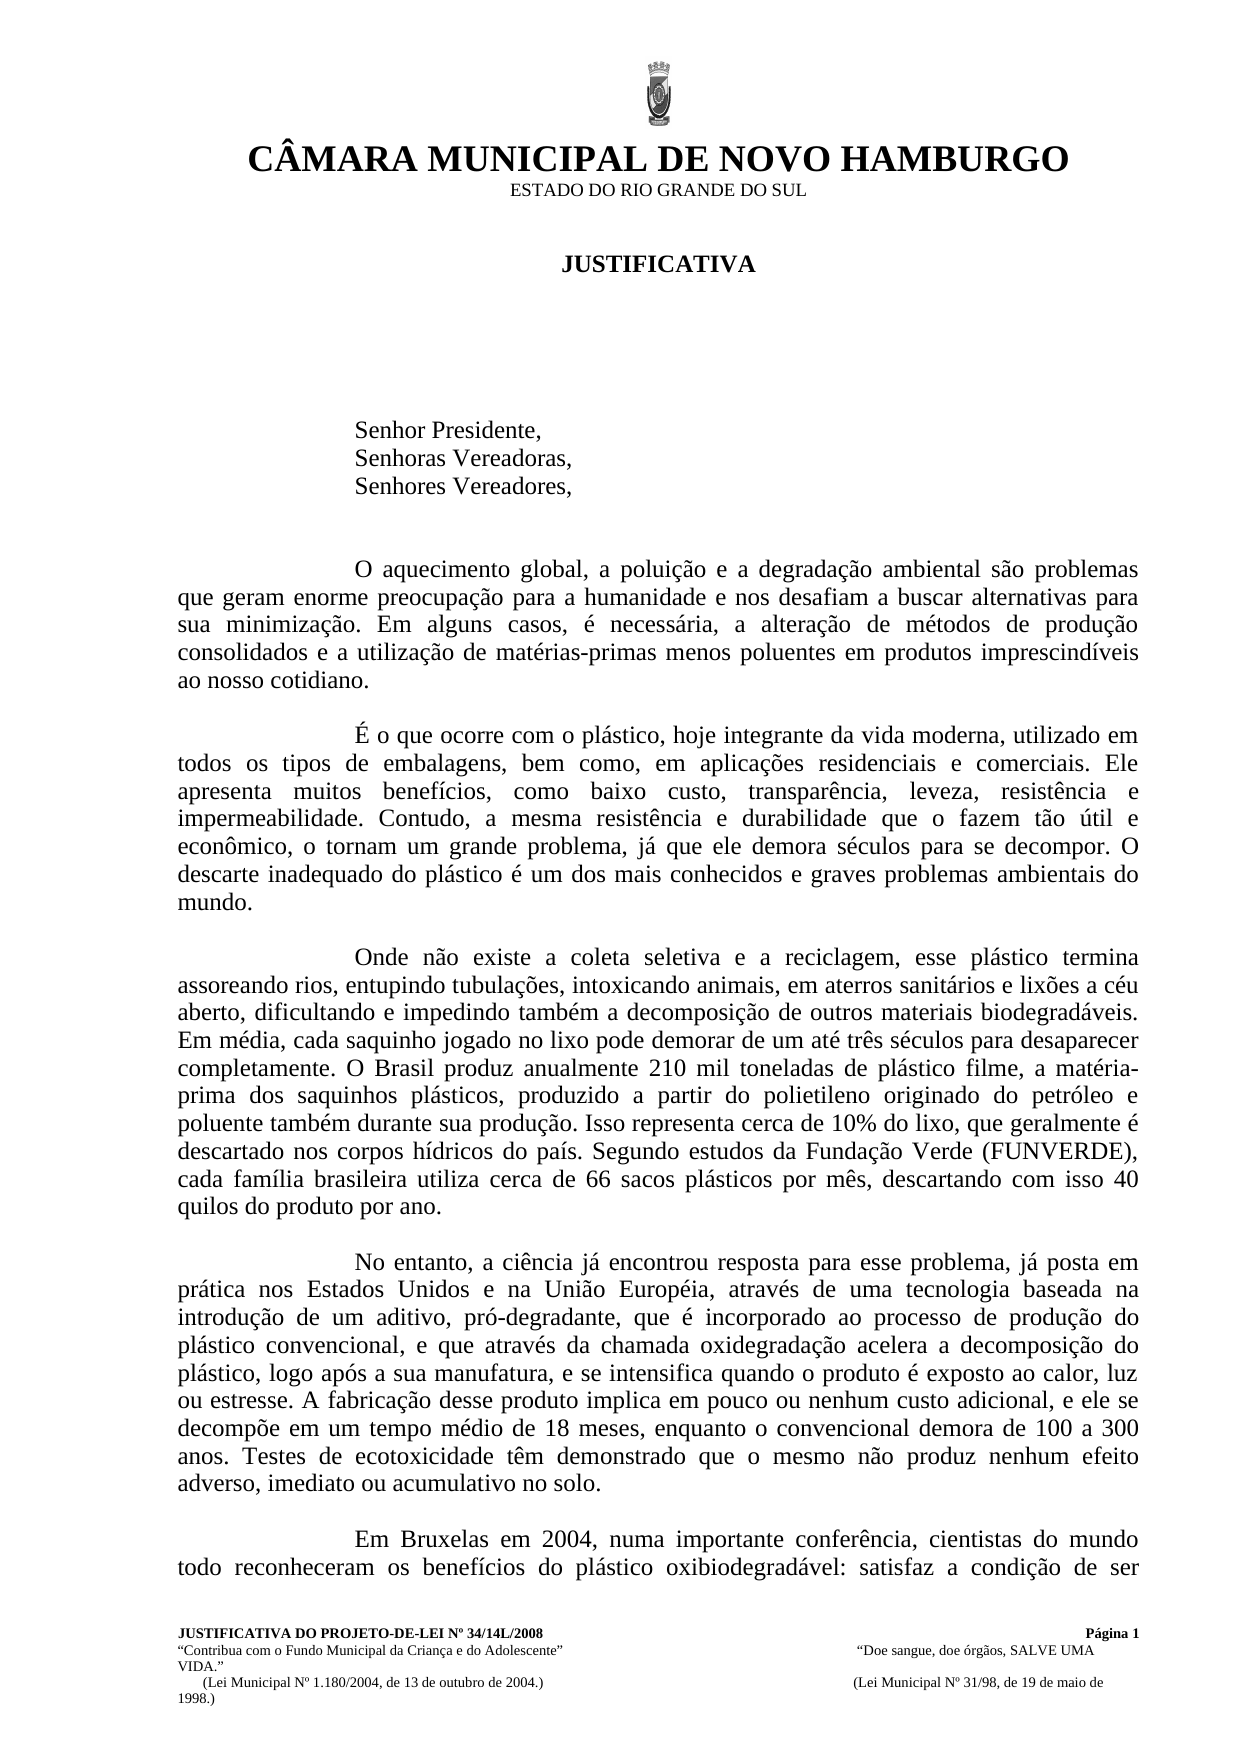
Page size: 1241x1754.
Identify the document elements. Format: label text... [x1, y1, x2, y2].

text Senhoras Vereadoras, [177, 444, 1140, 472]
text É o que ocorre com o plástico, hoje integrante da vida moderna, utilizado em todos os tipos de embalagens, bem como, em aplicações residenciais e comerciais. Ele apresenta muitos benefícios, como baixo custo, transparência, leveza, resistência e impermeabilidade. Contudo, a mesma resistência e durabilidade que o fazem tão útil e econômico, o tornam um grande problema, já que ele demora séculos para se decompor. O descarte inadequado do plástico é um dos mais conhecidos e graves problemas ambientais do mundo. [177, 721, 1140, 915]
text No entanto, a ciência já encontrou resposta para esse problema, já posta em prática nos Estados Unidos e na União Européia, através de uma tecnologia baseada na introdução de um aditivo, pró-degradante, que é incorporado ao processo de produção do plástico convencional, e que através da chamada oxidegradação acelera a decomposição do plástico, logo após a sua manufatura, e se intensifica quando o produto é exposto ao calor, luz ou estresse. A fabricação desse produto implica em pouco ou nenhum custo adicional, e ele se decompõe em um tempo médio de 18 meses, enquanto o convencional demora de 100 a 300 anos. Testes de ecotoxicidade têm demonstrado que o mesmo não produz nenhum efeito adverso, imediato ou acumulativo no solo. [177, 1248, 1140, 1497]
text Senhores Vereadores, [177, 472, 1140, 500]
text O aquecimento global, a poluição e a degradação ambiental são problemas que geram enorme preocupação para a humanidade e nos desafiam a buscar alternativas para sua minimização. Em alguns casos, é necessária, a alteração de métodos de produção consolidados e a utilização de matérias-primas menos poluentes em produtos imprescindíveis ao nosso cotidiano. [177, 555, 1140, 694]
text JUSTIFICATIVA [177, 250, 1140, 278]
text Em Bruxelas em 2004, numa importante conferência, cientistas do mundo todo reconheceram os benefícios do plástico oxibiodegradável: satisfaz a condição de ser [177, 1525, 1140, 1580]
text Senhor Presidente, [177, 417, 1140, 444]
text Onde não existe a coleta seletiva e a reciclagem, esse plástico termina assoreando rios, entupindo tubulações, intoxicando animais, em aterros sanitários e lixões a céu aberto, dificultando e impedindo também a decomposição de outros materiais biodegradáveis. Em média, cada saquinho jogado no lixo pode demorar de um até três séculos para desaparecer completamente. O Brasil produz anualmente 210 mil toneladas de plástico filme, a matéria-prima dos saquinhos plásticos, produzido a partir do polietileno originado do petróleo e poluente também durante sua produção. Isso representa cerca de 10% do lixo, que geralmente é descartado nos corpos hídricos do país. Segundo estudos da Fundação Verde (FUNVERDE), cada família brasileira utiliza cerca de 66 sacos plásticos por mês, descartando com isso 40 quilos do produto por ano. [177, 943, 1140, 1220]
